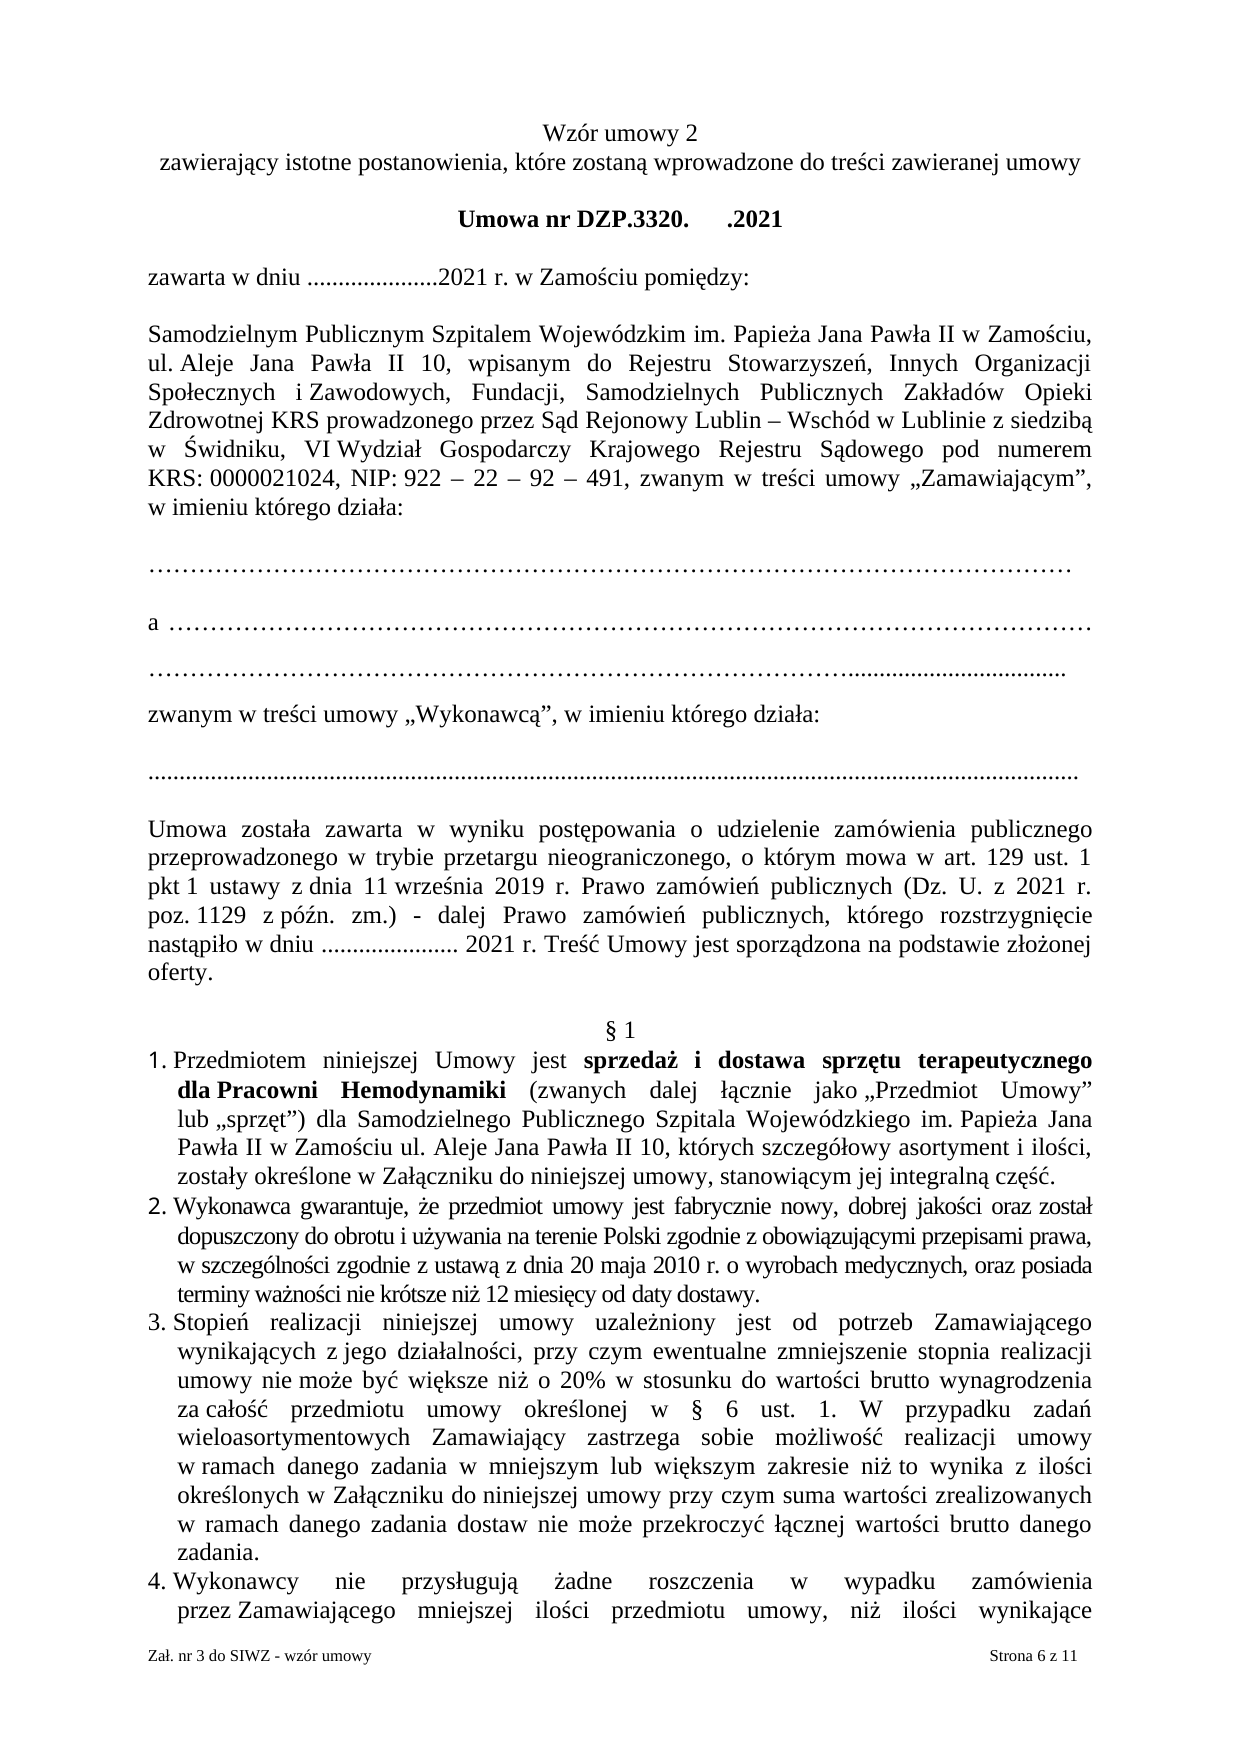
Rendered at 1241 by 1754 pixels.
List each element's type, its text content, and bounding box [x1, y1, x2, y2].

text zawarta w dniu .....................2021 r. w Zamościu pomiędzy: [148, 262, 1093, 291]
list Wykonawcy nie przysługują żadne roszczenia w wypadku zamówienia przez Zamawiającego mniejszej ilości przedmiotu umowy, niż ilości wynikające [148, 1566, 1093, 1624]
text Samodzielnym Publicznym Szpitalem Wojewódzkim im. Papieża Jana Pawła II w Zamościu, ul. Aleje Jana Pawła II 10, wpisanym do Rejestru Stowarzyszeń, Innych Organizacji Społecznych i Zawodowych, Fundacji, Samodzielnych Publicznych Zakładów Opieki Zdrowotnej KRS prowadzonego przez Sąd Rejonowy Lublin – Wschód w Lublinie z siedzibą w Świdniku, VI Wydział Gospodarczy Krajowego Rejestru Sądowego pod numerem KRS: 0000021024, NIP: 922 – 22 – 92 – 491, zwanym w treści umowy „Zamawiającym”, w imieniu którego działa: [148, 319, 1093, 521]
list Wykonawca gwarantuje, że przedmiot umowy jest fabrycznie nowy, dobrej jakości oraz został dopuszczony do obrotu i używania na terenie Polski zgodnie z obowiązującymi przepisami prawa, w szczególności zgodnie z ustawą z dnia 20 maja 2010 r. o wyrobach medycznych, oraz posiada terminy ważności nie krótsze niż 12 miesięcy od daty dostawy. [148, 1190, 1093, 1307]
list Przedmiotem niniejszej Umowy jest sprzedaż i dostawa sprzętu terapeutycznego dla Pracowni Hemodynamiki (zwanych dalej łącznie jako „Przedmiot Umowy” lub „sprzęt”) dla Samodzielnego Publicznego Szpitala Wojewódzkiego im. Papieża Jana Pawła II w Zamościu ul. Aleje Jana Pawła II 10, których szczegółowy asortyment i ilości, zostały określone w Załączniku do niniejszej umowy, stanowiącym jej integralną część. [148, 1044, 1093, 1190]
text ..................................................................................................................................................... [148, 756, 1093, 785]
text ………………………………………………………………………………………………… [148, 549, 1093, 578]
text § 1 [148, 1015, 1093, 1044]
text Umowa została zawarta w wyniku postępowania o udzielenie zamówienia publicznego przeprowadzonego w trybie przetargu nieograniczonego, o którym mowa w art. 129 ust. 1 pkt 1 ustawy z dnia 11 września 2019 r. Prawo zamówień publicznych (Dz. U. z 2021 r. poz. 1129 z późn. zm.) - dalej Prawo zamówień publicznych, którego rozstrzygnięcie nastąpiło w dniu ...................... 2021 r. Treść Umowy jest sporządzona na podstawie złożonej oferty. [148, 814, 1093, 986]
text zawierający istotne postanowienia, które zostaną wprowadzone do treści zawieranej umowy [148, 147, 1093, 176]
text zwanym w treści umowy „Wykonawcą”, w imieniu którego działa: [148, 699, 1093, 727]
text Wzór umowy 2 [148, 118, 1093, 147]
text Umowa nr DZP.3320. .2021 [148, 204, 1093, 233]
list Stopień realizacji niniejszej umowy uzależniony jest od potrzeb Zamawiającego wynikających z jego działalności, przy czym ewentualne zmniejszenie stopnia realizacji umowy nie może być większe niż o 20% w stosunku do wartości brutto wynagrodzenia za całość przedmiotu umowy określonej w § 6 ust. 1. W przypadku zadań wieloasortymentowych Zamawiający zastrzega sobie możliwość realizacji umowy w ramach danego zadania w mniejszym lub większym zakresie niż to wynika z ilości określonych w Załączniku do niniejszej umowy przy czym suma wartości zrealizowanych w ramach danego zadania dostaw nie może przekroczyć łącznej wartości brutto danego zadania. [148, 1307, 1093, 1566]
text a ………………………………………………………………………………………………… …………………………………………………………………………................................... [148, 607, 1093, 682]
